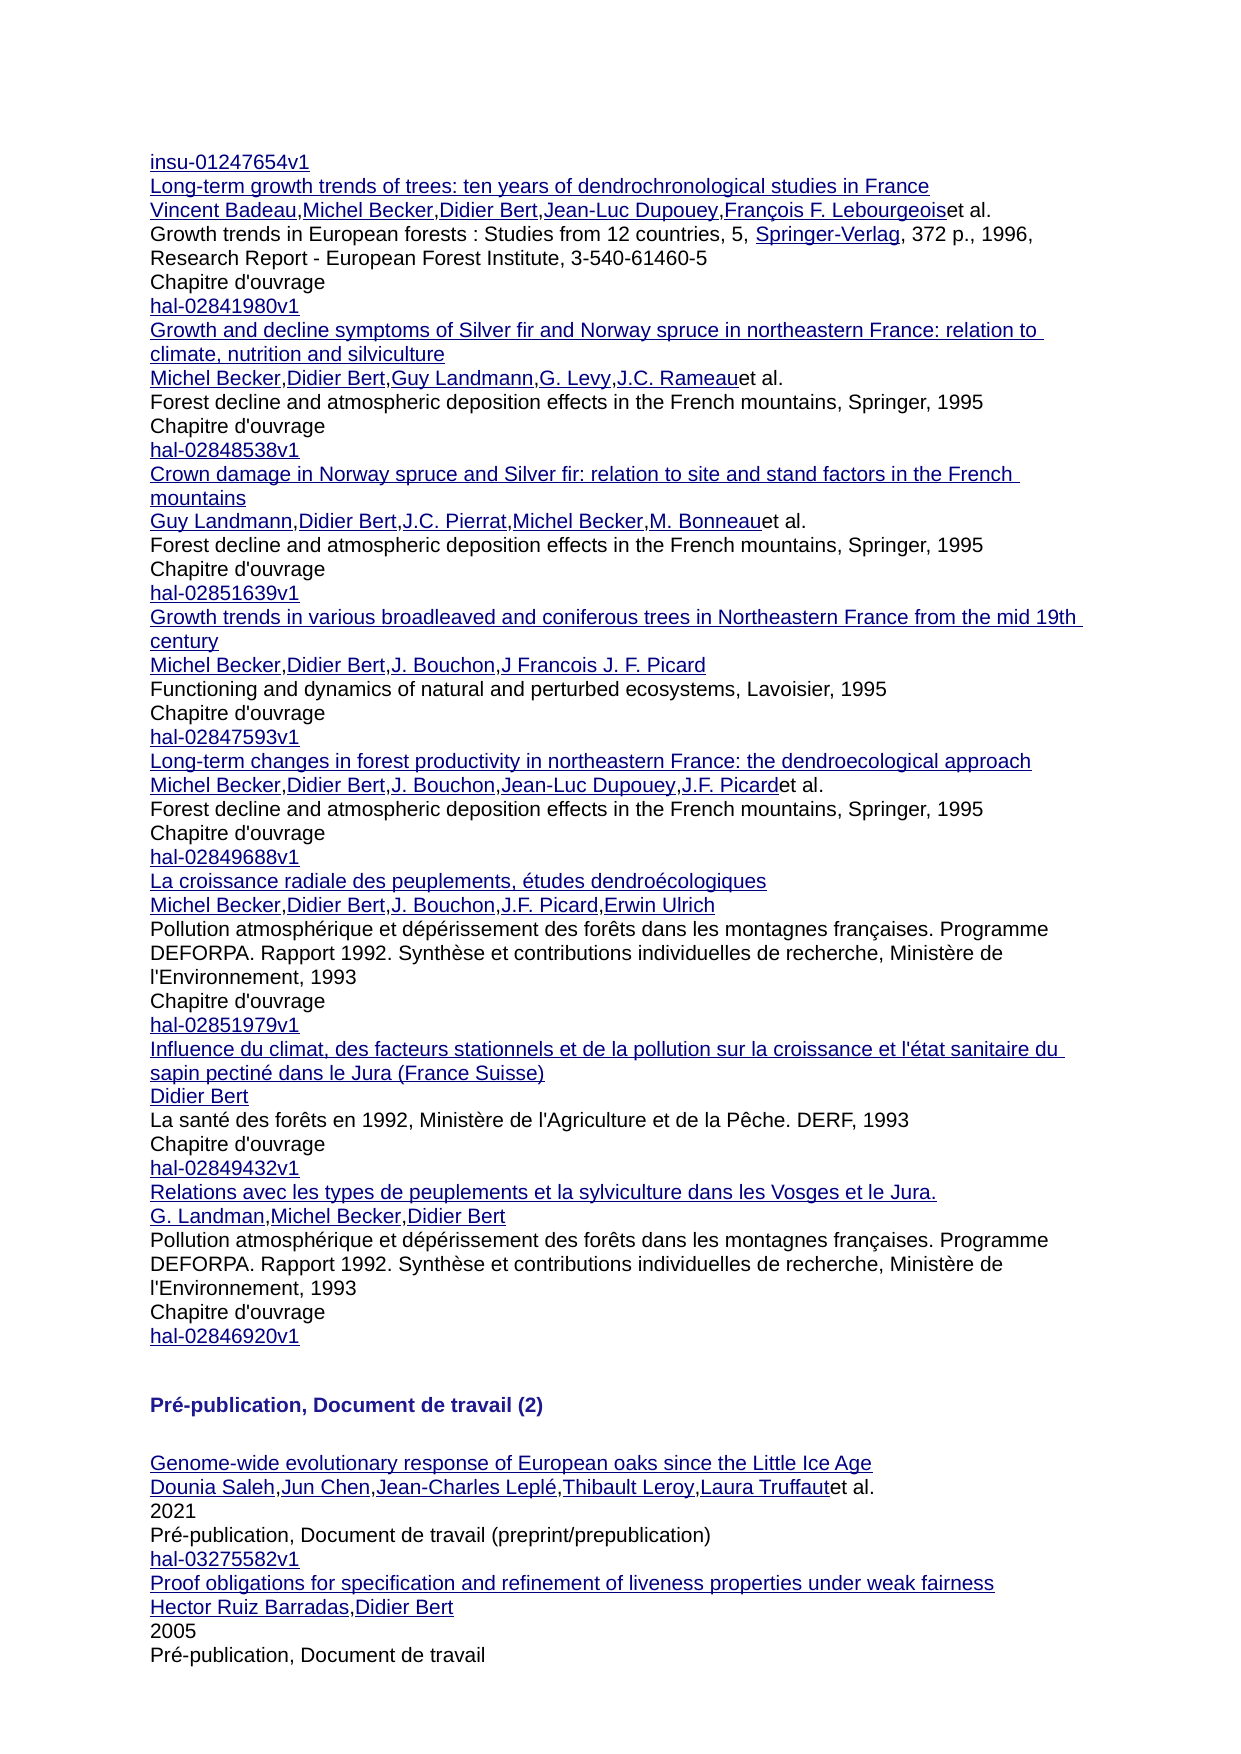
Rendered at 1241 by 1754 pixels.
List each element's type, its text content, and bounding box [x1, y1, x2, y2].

subtitle Pré-publication, Document de travail (2) [150, 1393, 1090, 1417]
table_cell Relations avec les types de peuplements et la sylviculture dans les Vosges et le Jura. G. Landman,Michel Becker,Didier Bert Pollution atmosphérique et dépérissement des forêts dans les montagnes françaises. Programme DEFORPA. Rapport 1992. Synthèse et contributions individuelles de recherche, Ministère de l'Environnement, 1993 Chapitre d'ouvrage hal-02846920v1 [150, 1180, 1090, 1348]
table_cell La croissance radiale des peuplements, études dendroécologiques Michel Becker,Didier Bert,J. Bouchon,J.F. Picard,Erwin Ulrich Pollution atmosphérique et dépérissement des forêts dans les montagnes françaises. Programme DEFORPA. Rapport 1992. Synthèse et contributions individuelles de recherche, Ministère de l'Environnement, 1993 Chapitre d'ouvrage hal-02851979v1 [150, 869, 1090, 1036]
table_cell Influence du climat, des facteurs stationnels et de la pollution sur la croissance et l'état sanitaire du sapin pectiné dans le Jura (France Suisse) Didier Bert La santé des forêts en 1992, Ministère de l'Agriculture et de la Pêche. DERF, 1993 Chapitre d'ouvrage hal-02849432v1 [150, 1036, 1090, 1180]
table_cell Long-term growth trends of trees: ten years of dendrochronological studies in France Vincent Badeau,Michel Becker,Didier Bert,Jean-Luc Dupouey,François F. Lebourgeoiset al. Growth trends in European forests : Studies from 12 countries, 5, Springer-Verlag, 372 p., 1996, Research Report - European Forest Institute, 3-540-61460-5 Chapitre d'ouvrage hal-02841980v1 [150, 174, 1090, 318]
table_cell Long-term changes in forest productivity in northeastern France: the dendroecological approach Michel Becker,Didier Bert,J. Bouchon,Jean-Luc Dupouey,J.F. Picardet al. Forest decline and atmospheric deposition effects in the French mountains, Springer, 1995 Chapitre d'ouvrage hal-02849688v1 [150, 749, 1090, 869]
table_cell Growth trends in various broadleaved and coniferous trees in Northeastern France from the mid 19th century Michel Becker,Didier Bert,J. Bouchon,J Francois J. F. Picard Functioning and dynamics of natural and perturbed ecosystems, Lavoisier, 1995 Chapitre d'ouvrage hal-02847593v1 [150, 605, 1090, 749]
table_cell Proof obligations for specification and refinement of liveness properties under weak fairness Hector Ruiz Barradas,Didier Bert 2005 Pré-publication, Document de travail [150, 1571, 1090, 1667]
table_header Genome-wide evolutionary response of European oaks since the Little Ice Age Dounia Saleh,Jun Chen,Jean-Charles Leplé,Thibault Leroy,Laura Truffautet al. 2021 Pré-publication, Document de travail (preprint/prepublication) hal-03275582v1 [150, 1451, 1090, 1571]
table_header Chapter 9 : Ammonoid Intraspecific Variability Kenneth de Baets,Didier Bert,René Hoffmann,Claude Monnet,Margaret M. Yacobucciet al. C. Klug, D. Korn, K. De Baets, I. Kruta & R.H. Mapes. Ammonoid Paleobiology: From Anatomy to Ecology, 43, Springer, pp.359-426, 2015, Topics In Geobiology, 978-94-017-9629-3. ⟨10.1007/978-94-017-9630-9_9⟩ Chapitre d'ouvrage insu-01247654v1 [150, 150, 1090, 174]
table_cell Crown damage in Norway spruce and Silver fir: relation to site and stand factors in the French mountains Guy Landmann,Didier Bert,J.C. Pierrat,Michel Becker,M. Bonneauet al. Forest decline and atmospheric deposition effects in the French mountains, Springer, 1995 Chapitre d'ouvrage hal-02851639v1 [150, 461, 1090, 605]
table_cell Growth and decline symptoms of Silver fir and Norway spruce in northeastern France: relation to climate, nutrition and silviculture Michel Becker,Didier Bert,Guy Landmann,G. Levy,J.C. Rameauet al. Forest decline and atmospheric deposition effects in the French mountains, Springer, 1995 Chapitre d'ouvrage hal-02848538v1 [150, 318, 1090, 461]
